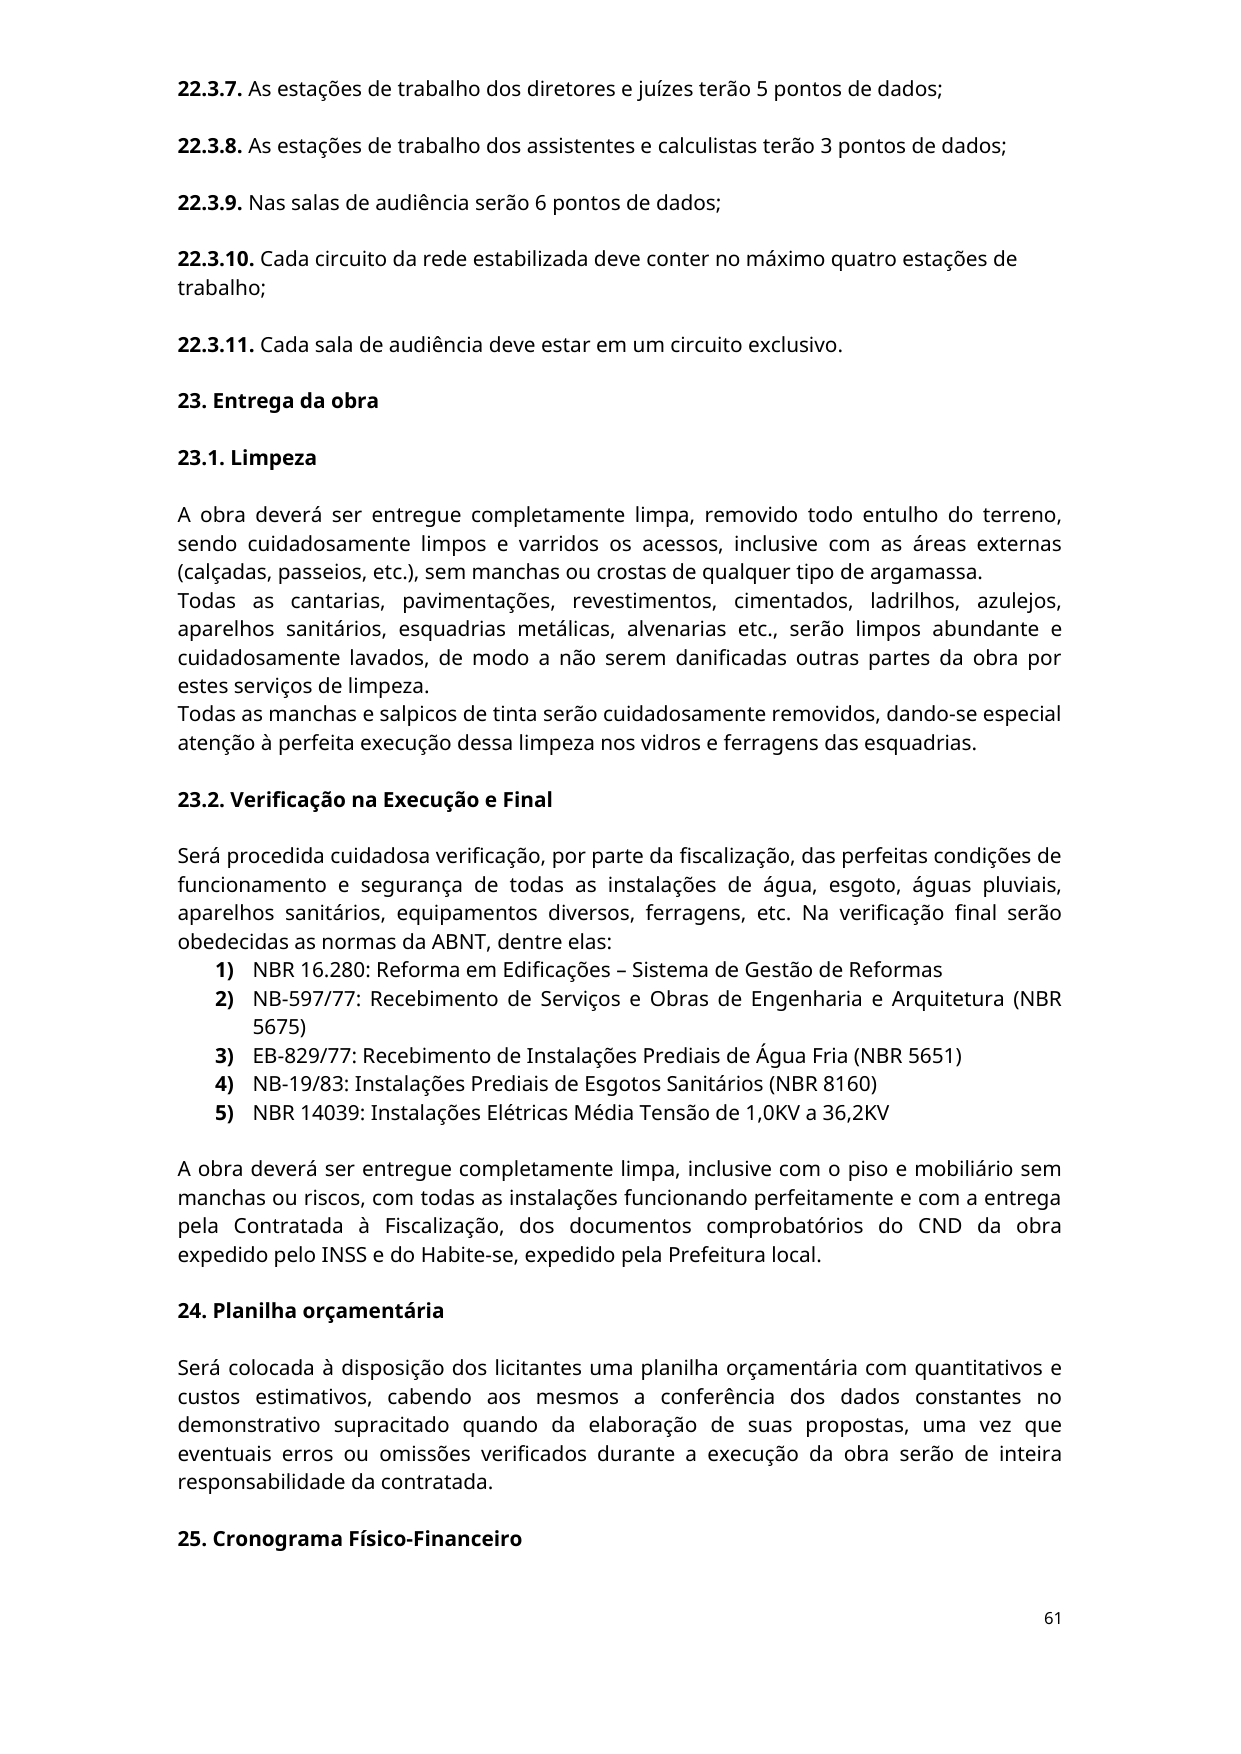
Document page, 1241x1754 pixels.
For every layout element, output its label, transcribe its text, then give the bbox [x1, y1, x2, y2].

list NBR 16.280: Reforma em Edificações – Sistema de Gestão de Reformas [215, 955, 1063, 984]
text Todas as cantarias, pavimentações, revestimentos, cimentados, ladrilhos, azulejos, aparelhos sanitários, esquadrias metálicas, alvenarias etc., serão limpos abundante e cuidadosamente lavados, de modo a não serem danificadas outras partes da obra por estes serviços de limpeza. [177, 586, 1063, 699]
text 25. Cronograma Físico-Financeiro [177, 1524, 1063, 1553]
subtitle 22.3.7. As estações de trabalho dos diretores e juízes terão 5 pontos de dados; [177, 74, 1063, 102]
list NBR 14039: Instalações Elétricas Média Tensão de 1,0KV a 36,2KV [215, 1098, 1063, 1126]
text Será procedida cuidadosa verificação, por parte da fiscalização, das perfeitas condições de funcionamento e segurança de todas as instalações de água, esgoto, águas pluviais, aparelhos sanitários, equipamentos diversos, ferragens, etc. Na verificação final serão obedecidas as normas da ABNT, dentre elas: [177, 842, 1063, 955]
text 23. Entrega da obra [177, 387, 1063, 415]
text Todas as manchas e salpicos de tinta serão cuidadosamente removidos, dando-se especial atenção à perfeita execução dessa limpeza nos vidros e ferragens das esquadrias. [177, 699, 1063, 756]
text 24. Planilha orçamentária [177, 1297, 1063, 1325]
text 22.3.11. Cada sala de audiência deve estar em um circuito exclusivo. [177, 330, 1063, 358]
text 22.3.9. Nas salas de audiência serão 6 pontos de dados; [177, 188, 1063, 216]
list NB-597/77: Recebimento de Serviços e Obras de Engenharia e Arquitetura (NBR 5675) [215, 984, 1063, 1041]
list EB-829/77: Recebimento de Instalações Prediais de Água Fria (NBR 5651) [215, 1041, 1063, 1069]
subtitle 22.3.8. As estações de trabalho dos assistentes e calculistas terão 3 pontos de dados; [177, 131, 1063, 159]
subtitle 22.3.10. Cada circuito da rede estabilizada deve conter no máximo quatro estações de trabalho; [177, 244, 1063, 301]
text Será colocada à disposição dos licitantes uma planilha orçamentária com quantitativos e custos estimativos, cabendo aos mesmos a conferência dos dados constantes no demonstrativo supracitado quando da elaboração de suas propostas, uma vez que eventuais erros ou omissões verificados durante a execução da obra serão de inteira responsabilidade da contratada. [177, 1353, 1063, 1496]
list NB-19/83: Instalações Prediais de Esgotos Sanitários (NBR 8160) [215, 1069, 1063, 1098]
text A obra deverá ser entregue completamente limpa, inclusive com o piso e mobiliário sem manchas ou riscos, com todas as instalações funcionando perfeitamente e com a entrega pela Contratada à Fiscalização, dos documentos comprobatórios do CND da obra expedido pelo INSS e do Habite-se, expedido pela Prefeitura local. [177, 1154, 1063, 1268]
text A obra deverá ser entregue completamente limpa, removido todo entulho do terreno, sendo cuidadosamente limpos e varridos os acessos, inclusive com as áreas externas (calçadas, passeios, etc.), sem manchas ou crostas de qualquer tipo de argamassa. [177, 500, 1063, 586]
text 23.2. Verificação na Execução e Final [177, 785, 1063, 813]
subtitle 23.1. Limpeza [177, 443, 1063, 472]
